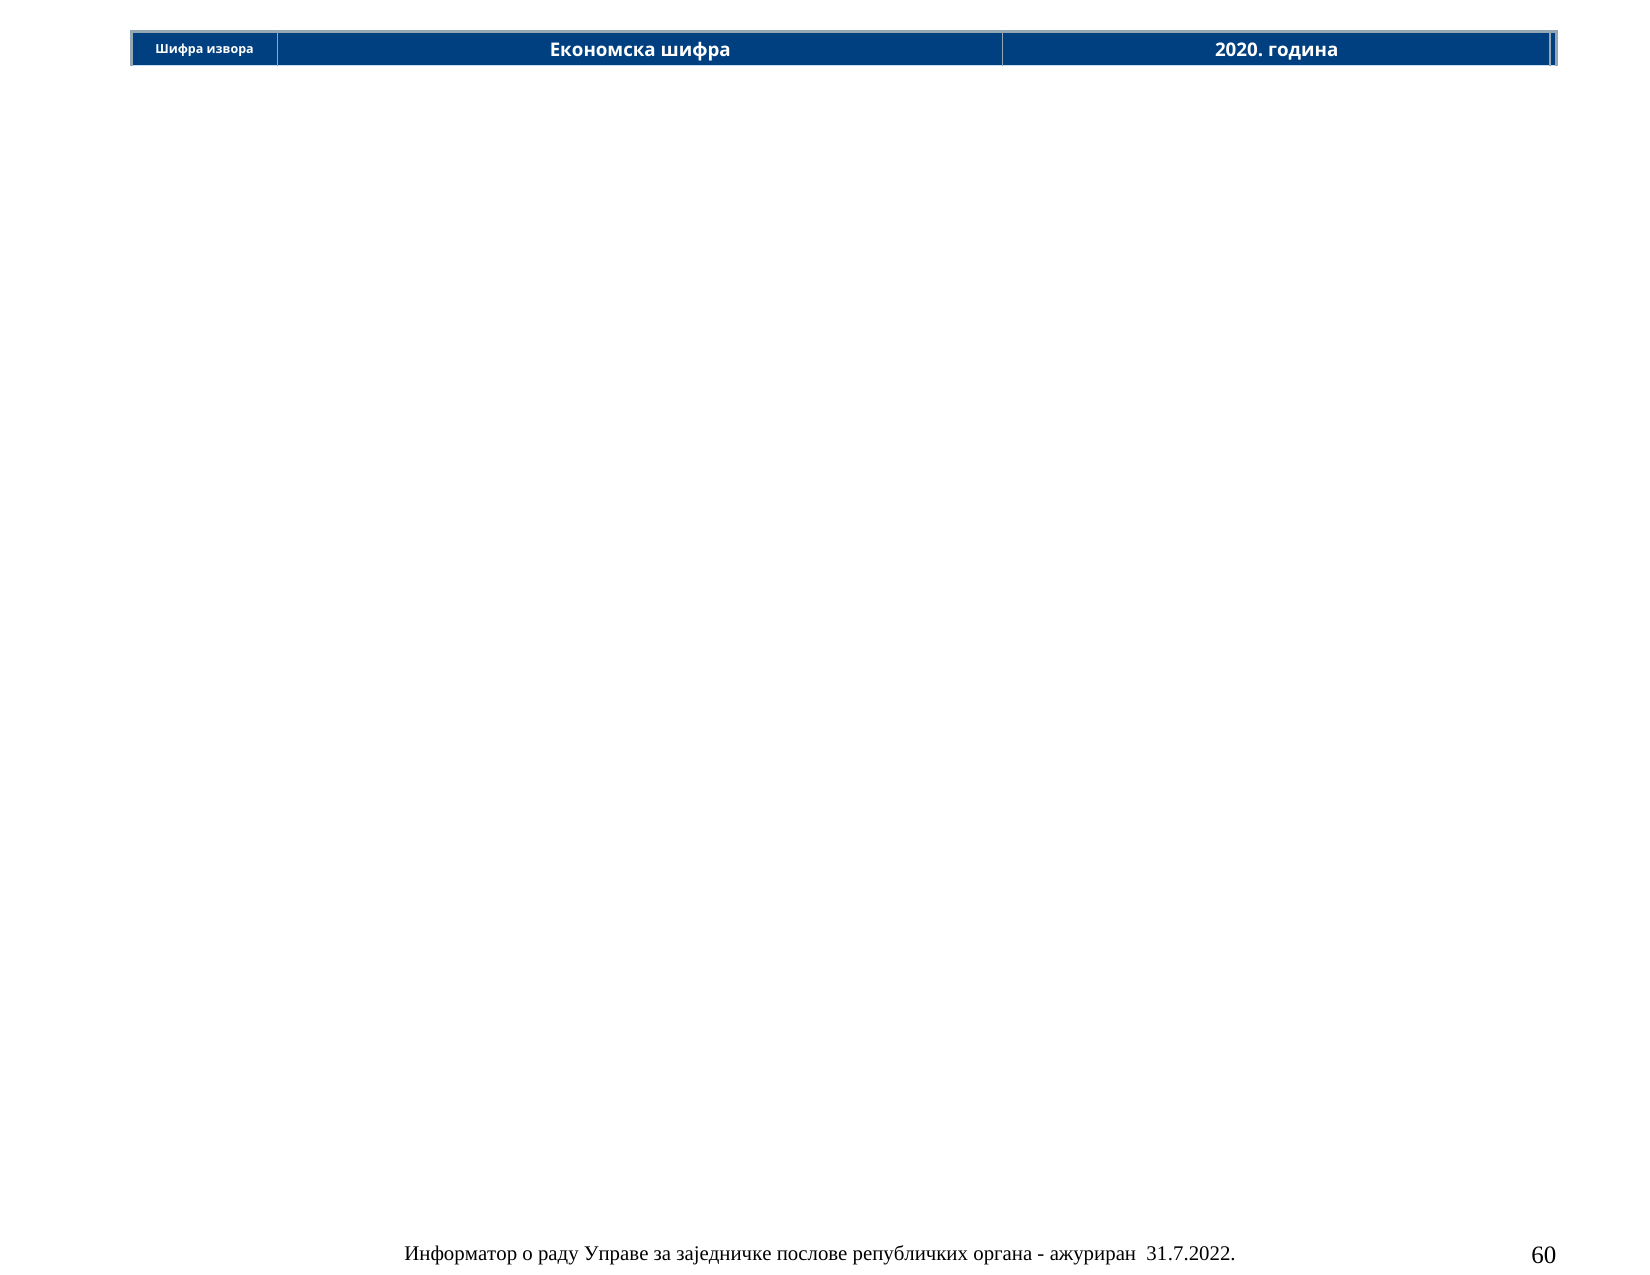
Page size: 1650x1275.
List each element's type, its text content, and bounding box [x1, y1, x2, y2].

table_header [1551, 33, 1555, 65]
table_header Шифра извора [133, 33, 277, 65]
table_header Економска шифра [278, 33, 1002, 65]
table_header 2020. година [1003, 33, 1549, 65]
